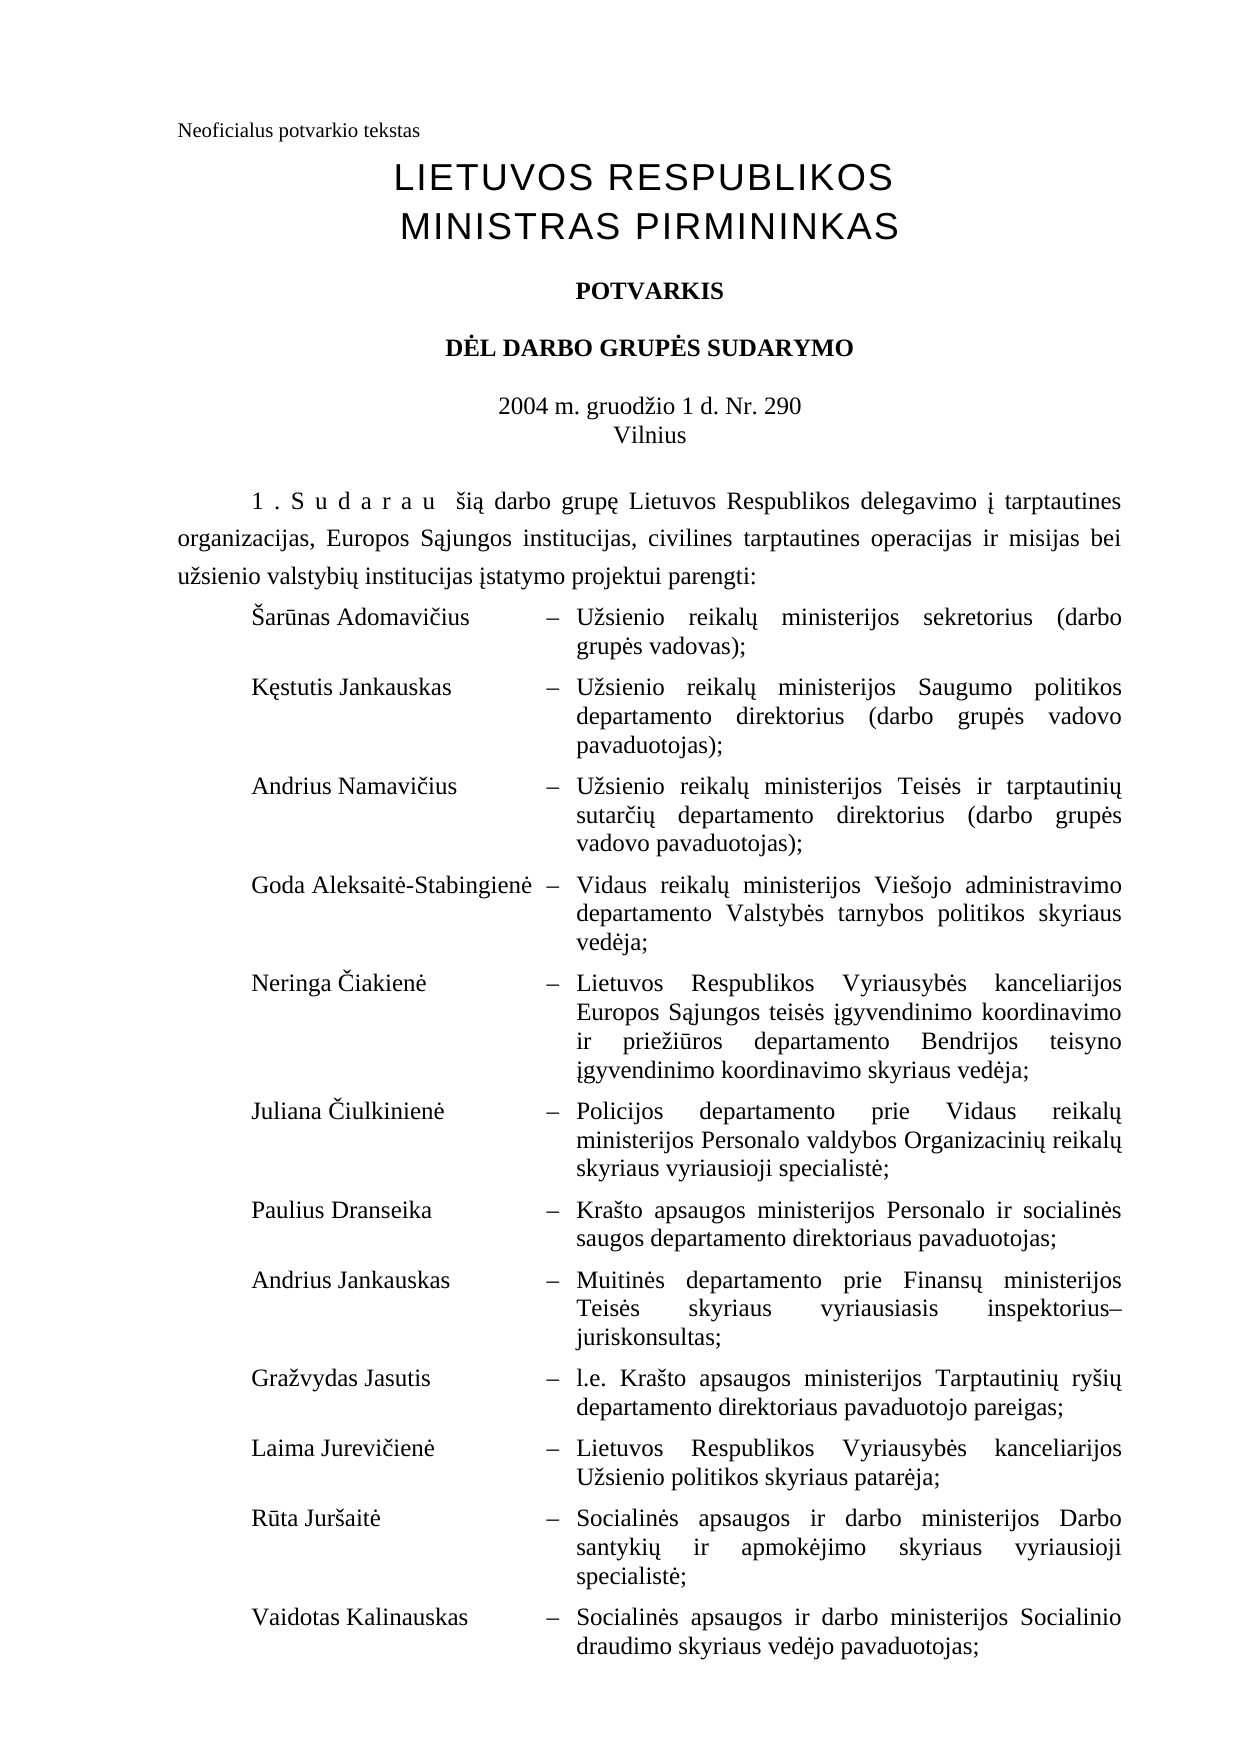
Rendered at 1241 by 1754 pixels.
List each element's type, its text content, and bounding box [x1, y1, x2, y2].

text Gražvydas Jasutis – l.e. Krašto apsaugos ministerijos Tarptautinių ryšių departamento direktoriaus pavaduotojo pareigas; [251, 1363, 1122, 1421]
subtitle Neoficialus potvarkio tekstas [177, 118, 1122, 142]
text Vilnius [177, 420, 1122, 448]
text Kęstutis Jankauskas – Užsienio reikalų ministerijos Saugumo politikos departamento direktorius (darbo grupės vadovo pavaduotojas); [251, 672, 1122, 758]
text Neringa Čiakienė – Lietuvos Respublikos Vyriausybės kanceliarijos Europos Sąjungos teisės įgyvendinimo koordinavimo ir priežiūros departamento Bendrijos teisyno įgyvendinimo koordinavimo skyriaus vedėja; [251, 968, 1122, 1083]
text Šarūnas Adomavičius – Užsienio reikalų ministerijos sekretorius (darbo grupės vadovas); [251, 602, 1122, 660]
subtitle POTVARKIS [177, 276, 1122, 305]
text Goda Aleksaitė-Stabingienė – Vidaus reikalų ministerijos Viešojo administravimo departamento Valstybės tarnybos politikos skyriaus vedėja; [251, 870, 1122, 956]
text 1.Sudarau šią darbo grupę Lietuvos Respublikos delegavimo į tarptautines organizacijas, Europos Sąjungos institucijas, civilines tarptautines operacijas ir misijas bei užsienio valstybių institucijas įstatymo projektui parengti: [177, 477, 1122, 590]
text Paulius Dranseika – Krašto apsaugos ministerijos Personalo ir socialinės saugos departamento direktoriaus pavaduotojas; [251, 1195, 1122, 1252]
text Andrius Jankauskas – Muitinės departamento prie Finansų ministerijos Teisės skyriaus vyriausiasis inspektorius–juriskonsultas; [251, 1265, 1122, 1351]
text Rūta Juršaitė – Socialinės apsaugos ir darbo ministerijos Darbo santykių ir apmokėjimo skyriaus vyriausioji specialistė; [251, 1503, 1122, 1590]
text Juliana Čiulkinienė – Policijos departamento prie Vidaus reikalų ministerijos Personalo valdybos Organizacinių reikalų skyriaus vyriausioji specialistė; [251, 1096, 1122, 1182]
text Laima Jurevičienė – Lietuvos Respublikos Vyriausybės kanceliarijos Užsienio politikos skyriaus patarėja; [251, 1433, 1122, 1491]
text 2004 m. gruodžio 1 d. Nr. 290 [177, 391, 1122, 420]
subtitle DĖL DARBO GRUPĖS SUDARYMO [177, 333, 1122, 362]
text Andrius Namavičius – Užsienio reikalų ministerijos Teisės ir tarptautinių sutarčių departamento direktorius (darbo grupės vadovo pavaduotojas); [251, 771, 1122, 857]
subtitle MINISTRAS PIRMININKAS [177, 204, 1122, 247]
text Vaidotas Kalinauskas – Socialinės apsaugos ir darbo ministerijos Socialinio draudimo skyriaus vedėjo pavaduotojas; [251, 1602, 1122, 1660]
subtitle LIETUVOS RESPUBLIKOS [177, 155, 1122, 198]
